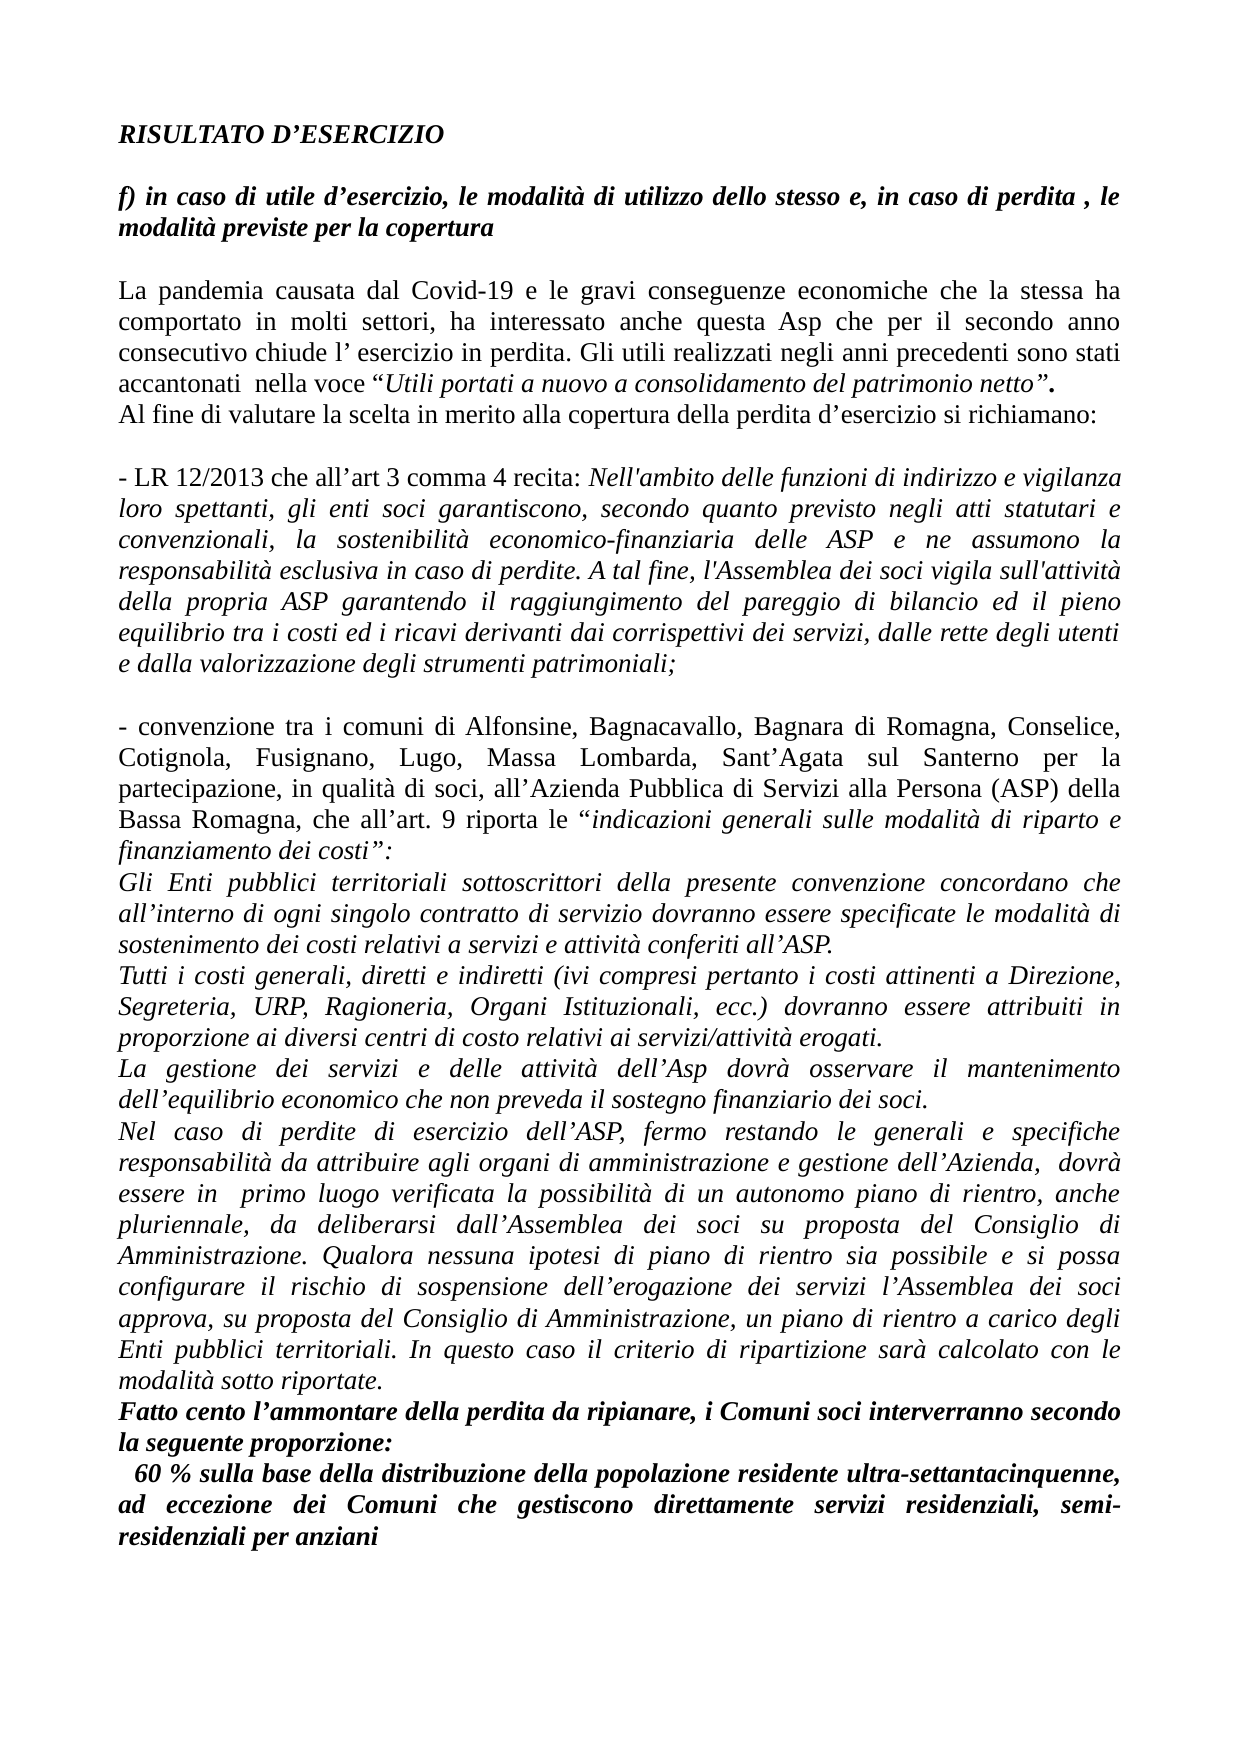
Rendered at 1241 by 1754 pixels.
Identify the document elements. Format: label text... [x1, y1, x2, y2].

text f) in caso di utile d’esercizio, le modalità di utilizzo dello stesso e, in caso di perdita , le modalità previste per la copertura [118, 180, 1122, 243]
text La gestione dei servizi e delle attività dell’Asp dovrà osservare il mantenimento dell’equilibrio economico che non preveda il sostegno finanziario dei soci. [118, 1052, 1122, 1115]
text Gli Enti pubblici territoriali sottoscrittori della presente convenzione concordano che all’interno di ogni singolo contratto di servizio dovranno essere specificate le modalità di sostenimento dei costi relativi a servizi e attività conferiti all’ASP. [118, 866, 1122, 959]
text Fatto cento l’ammontare della perdita da ripianare, i Comuni soci interverranno secondo la seguente proporzione: [118, 1395, 1122, 1457]
text RISULTATO D’ESERCIZIO [118, 118, 1122, 149]
text Nel caso di perdite di esercizio dell’ASP, fermo restando le generali e specifiche responsabilità da attribuire agli organi di amministrazione e gestione dell’Azienda, dovrà essere in primo luogo verificata la possibilità di un autonomo piano di rientro, anche pluriennale, da deliberarsi dall’Assemblea dei soci su proposta del Consiglio di Amministrazione. Qualora nessuna ipotesi di piano di rientro sia possibile e si possa configurare il rischio di sospensione dell’erogazione dei servizi l’Assemblea dei soci approva, su proposta del Consiglio di Amministrazione, un piano di rientro a carico degli Enti pubblici territoriali. In questo caso il criterio di ripartizione sarà calcolato con le modalità sotto riportate. [118, 1115, 1122, 1395]
text Tutti i costi generali, diretti e indiretti (ivi compresi pertanto i costi attinenti a Direzione, Segreteria, URP, Ragioneria, Organi Istituzionali, ecc.) dovranno essere attribuiti in proporzione ai diversi centri di costo relativi ai servizi/attività erogati. [118, 959, 1122, 1052]
text - LR 12/2013 che all’art 3 comma 4 recita: Nell'ambito delle funzioni di indirizzo e vigilanza loro spettanti, gli enti soci garantiscono, secondo quanto previsto negli atti statutari e convenzionali, la sostenibilità economico-finanziaria delle ASP e ne assumono la responsabilità esclusiva in caso di perdite. A tal fine, l'Assemblea dei soci vigila sull'attività della propria ASP garantendo il raggiungimento del pareggio di bilancio ed il pieno equilibrio tra i costi ed i ricavi derivanti dai corrispettivi dei servizi, dalle rette degli utenti e dalla valorizzazione degli strumenti patrimoniali; [118, 461, 1122, 679]
text - convenzione tra i comuni di Alfonsine, Bagnacavallo, Bagnara di Romagna, Conselice, Cotignola, Fusignano, Lugo, Massa Lombarda, Sant’Agata sul Santerno per la partecipazione, in qualità di soci, all’Azienda Pubblica di Servizi alla Persona (ASP) della Bassa Romagna, che all’art. 9 riporta le “indicazioni generali sulle modalità di riparto e finanziamento dei costi”: [118, 710, 1122, 866]
text La pandemia causata dal Covid-19 e le gravi conseguenze economiche che la stessa ha comportato in molti settori, ha interessato anche questa Asp che per il secondo anno consecutivo chiude l’ esercizio in perdita. Gli utili realizzati negli anni precedenti sono stati accantonati nella voce “Utili portati a nuovo a consolidamento del patrimonio netto”. [118, 274, 1122, 398]
text Al fine di valutare la scelta in merito alla copertura della perdita d’esercizio si richiamano: [118, 398, 1122, 429]
text 60 % sulla base della distribuzione della popolazione residente ultra-settantacinquenne, ad eccezione dei Comuni che gestiscono direttamente servizi residenziali, semi-residenziali per anziani [118, 1457, 1122, 1551]
